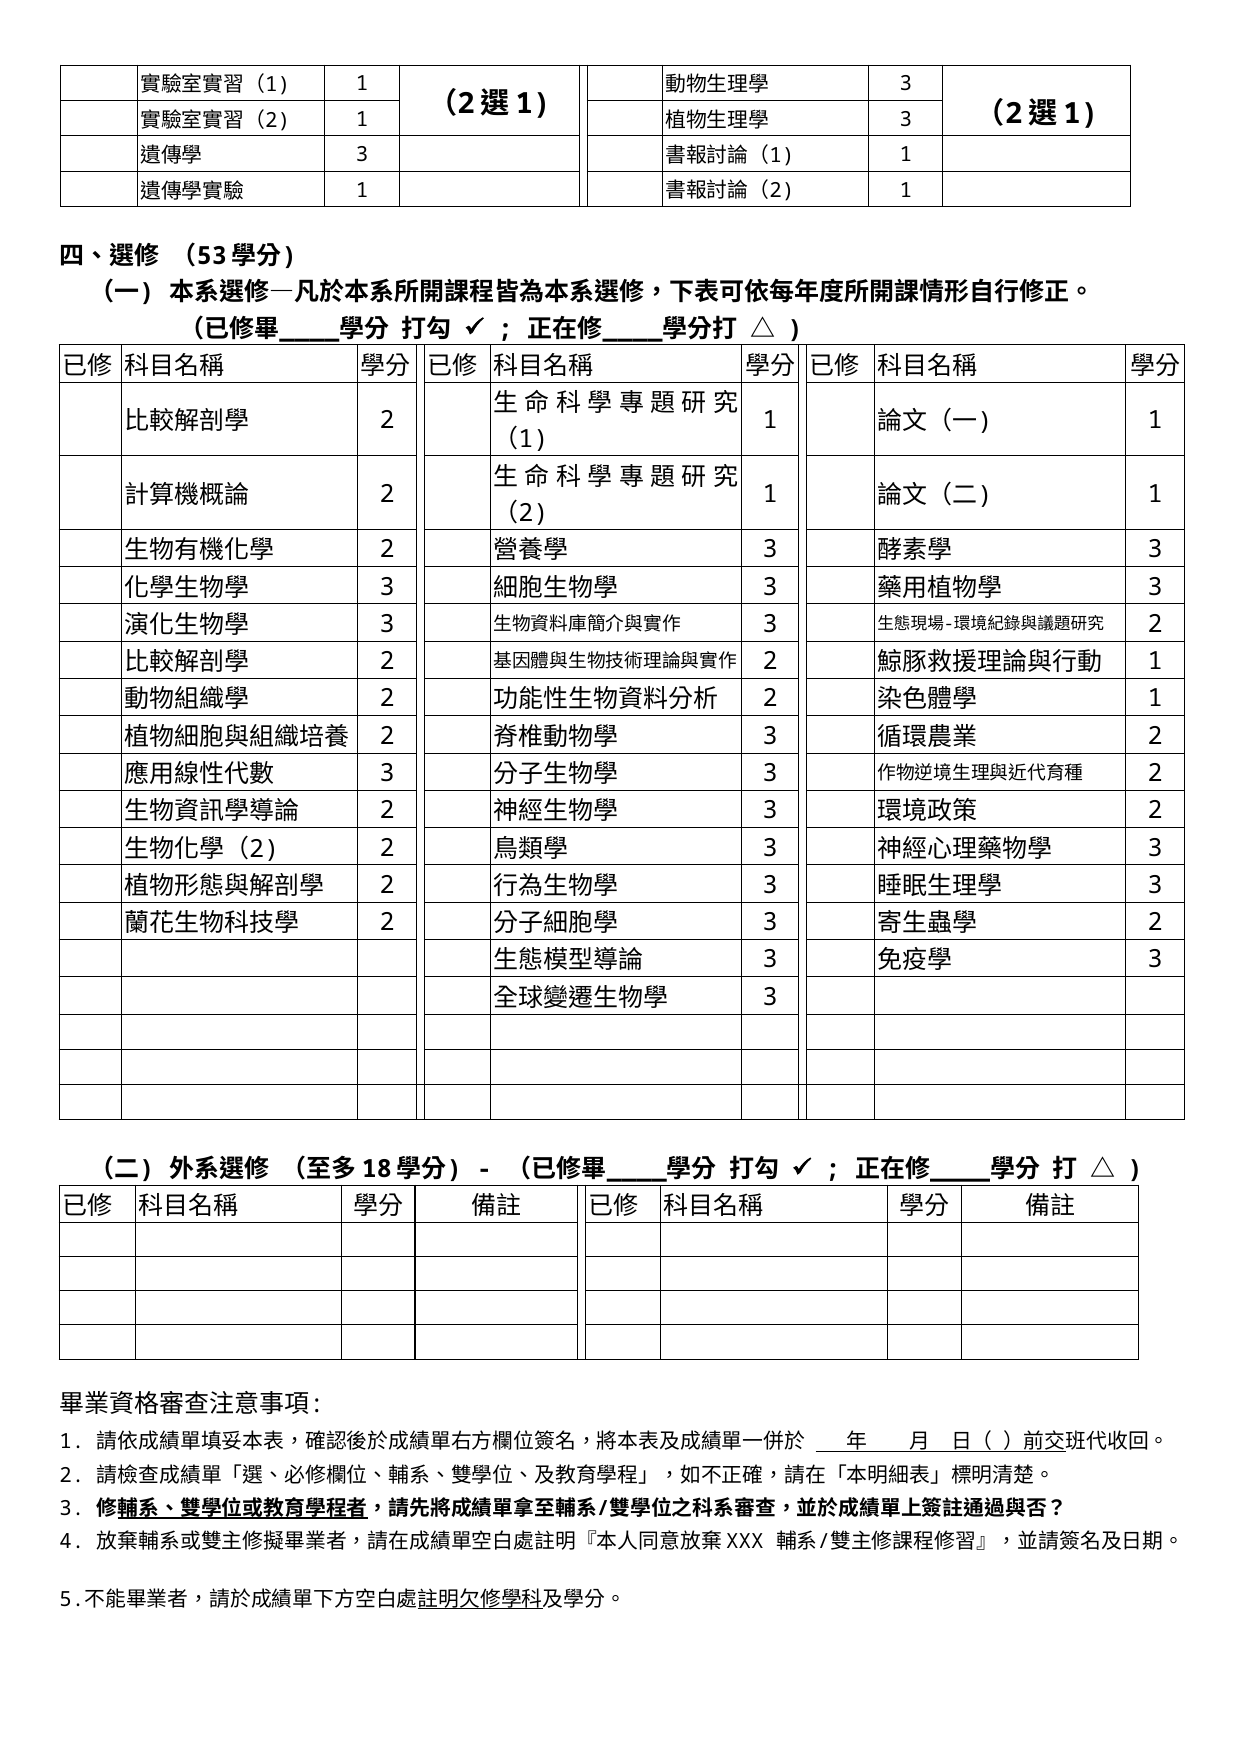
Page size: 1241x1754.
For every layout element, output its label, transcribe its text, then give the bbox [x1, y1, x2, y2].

table_cell [61, 172, 137, 206]
table_cell 作物逆境生理與近代育種 [875, 754, 1125, 790]
table_cell 書報討論（1) [663, 136, 868, 171]
table_cell 2 [358, 865, 416, 902]
table_cell 藥用植物學 [875, 567, 1125, 603]
table_cell [417, 1085, 424, 1119]
table_cell [60, 1223, 135, 1256]
table_cell [586, 1257, 660, 1290]
table_cell [807, 716, 874, 752]
table_cell [61, 101, 137, 135]
table_cell [586, 1223, 660, 1256]
table_cell [661, 1325, 887, 1358]
table_cell [807, 456, 874, 529]
table_cell [807, 754, 874, 790]
table_cell 3 [742, 828, 798, 864]
table_cell [807, 642, 874, 678]
table_cell [1126, 1050, 1184, 1084]
table_header 學分 [342, 1186, 414, 1222]
table_cell 1 [869, 172, 942, 206]
table_cell [358, 1085, 416, 1119]
table_cell 基因體與生物技術理論與實作 [491, 642, 741, 678]
table_cell [962, 1257, 1138, 1290]
table_cell 應用線性代數 [122, 754, 357, 790]
table_cell 演化生物學 [122, 604, 357, 641]
table_cell [136, 1325, 341, 1358]
table_cell 2 [358, 642, 416, 678]
table_cell 3 [869, 101, 942, 135]
table_cell 2 [358, 903, 416, 939]
table_cell [400, 136, 579, 171]
table_cell [60, 754, 121, 790]
table_cell 3 [742, 754, 798, 790]
table_cell [425, 456, 490, 529]
table_cell [1126, 977, 1184, 1013]
table_header [799, 345, 806, 1084]
table_cell [61, 136, 137, 171]
table_header 已修 [586, 1186, 660, 1222]
table_cell [61, 66, 137, 100]
table_cell 3 [742, 530, 798, 566]
text 5.不能畢業者，請於成績單下方空白處註明欠修學科及學分。 [59, 1555, 1181, 1618]
table_cell （2選1) [943, 66, 1130, 135]
table_cell 3 [742, 977, 798, 1013]
table_cell [875, 1050, 1125, 1084]
table_cell [136, 1291, 341, 1324]
table_cell [491, 1085, 741, 1119]
table_cell [425, 1085, 490, 1119]
table_cell 寄生蟲學 [875, 903, 1125, 939]
table_cell 2 [1126, 754, 1184, 790]
table_cell 免疫學 [875, 940, 1125, 976]
table_cell 細胞生物學 [491, 567, 741, 603]
table_header 科目名稱 [122, 345, 357, 382]
table_cell [60, 642, 121, 678]
table_cell [342, 1325, 414, 1358]
table_header 備註 [962, 1186, 1138, 1222]
table_cell （2選1) [400, 66, 579, 135]
table_cell [425, 642, 490, 678]
table_header 科目名稱 [491, 345, 741, 382]
table_cell 2 [358, 530, 416, 566]
table_cell [60, 977, 121, 1013]
table_cell [136, 1223, 341, 1256]
table_cell 動物組織學 [122, 679, 357, 715]
table_cell [122, 1015, 357, 1049]
table_cell [60, 1085, 121, 1119]
table_cell [586, 1291, 660, 1324]
table_cell [122, 1050, 357, 1084]
table_header 已修 [425, 345, 490, 382]
table_cell [60, 865, 121, 902]
table_cell 1 [1126, 383, 1184, 455]
table_header 學分 [1126, 345, 1184, 382]
table_cell 3 [742, 903, 798, 939]
table_cell 生物有機化學 [122, 530, 357, 566]
table_cell 3 [1126, 940, 1184, 976]
table_cell 2 [1126, 791, 1184, 827]
table_cell 3 [742, 567, 798, 603]
table_cell [661, 1223, 887, 1256]
table_cell [807, 865, 874, 902]
table_cell 酵素學 [875, 530, 1125, 566]
table_cell [342, 1291, 414, 1324]
table_cell [807, 530, 874, 566]
table_cell 遺傳學 [138, 136, 324, 171]
table_cell [661, 1291, 887, 1324]
table_cell 2 [358, 716, 416, 752]
table_cell [807, 383, 874, 455]
table_cell [807, 903, 874, 939]
table_cell 3 [1126, 567, 1184, 603]
table_cell [425, 940, 490, 976]
table_cell 1 [1126, 679, 1184, 715]
table_header 科目名稱 [875, 345, 1125, 382]
table_cell 生物化學（2) [122, 828, 357, 864]
table_cell 實驗室實習（2) [138, 101, 324, 135]
table_header [417, 345, 424, 1084]
table_cell [807, 940, 874, 976]
table_cell [888, 1257, 961, 1290]
table_cell [875, 977, 1125, 1013]
table_cell [888, 1223, 961, 1256]
table_header 已修 [60, 345, 121, 382]
table_cell [425, 865, 490, 902]
table_cell 書報討論（2) [663, 172, 868, 206]
table_cell [60, 903, 121, 939]
table_cell 植物形態與解剖學 [122, 865, 357, 902]
table_cell 3 [742, 716, 798, 752]
table_cell [588, 66, 662, 100]
table_header [578, 1186, 585, 1358]
table_cell 神經心理藥物學 [875, 828, 1125, 864]
table_cell [60, 1015, 121, 1049]
table_cell [962, 1223, 1138, 1256]
table_cell [416, 1291, 577, 1324]
table_cell 環境政策 [875, 791, 1125, 827]
table_cell 循環農業 [875, 716, 1125, 752]
text 1. 請依成績單填妥本表，確認後於成績單右方欄位簽名，將本表及成績單一併於 年 月 日（ ）前交班代收回。 [59, 1422, 1181, 1455]
table_cell [962, 1291, 1138, 1324]
table_cell 3 [742, 604, 798, 641]
table_cell 2 [358, 791, 416, 827]
table_cell 功能性生物資料分析 [491, 679, 741, 715]
table_cell [943, 172, 1130, 206]
table_cell [807, 567, 874, 603]
table_cell [425, 1050, 490, 1084]
table_cell [425, 828, 490, 864]
table_cell 生命科學專題研究（1) [491, 383, 741, 455]
table_cell 全球變遷生物學 [491, 977, 741, 1013]
table_cell 1 [742, 456, 798, 529]
table_cell 2 [358, 828, 416, 864]
table_cell [122, 1085, 357, 1119]
table_cell 1 [742, 383, 798, 455]
table_cell 睡眠生理學 [875, 865, 1125, 902]
table_cell 分子生物學 [491, 754, 741, 790]
table_cell [60, 716, 121, 752]
text 四、選修 （53學分) [59, 236, 1181, 272]
table_cell [888, 1325, 961, 1358]
table_cell [342, 1223, 414, 1256]
table_header 已修 [60, 1186, 135, 1222]
table_cell [416, 1223, 577, 1256]
table_cell [588, 172, 662, 206]
table_cell 脊椎動物學 [491, 716, 741, 752]
table_header 學分 [888, 1186, 961, 1222]
table_cell 實驗室實習（1) [138, 66, 324, 100]
table_cell 比較解剖學 [122, 642, 357, 678]
table_cell 行為生物學 [491, 865, 741, 902]
table_cell [358, 977, 416, 1013]
text 3. 修輔系、雙學位或教育學程者，請先將成績單拿至輔系/雙學位之科系審查，並於成績單上簽註通過與否？ [59, 1489, 1181, 1522]
table_cell [943, 136, 1130, 171]
table_cell [358, 940, 416, 976]
text 畢業資格審查注意事項: [59, 1359, 1181, 1422]
table_cell 1 [869, 136, 942, 171]
table_cell 化學生物學 [122, 567, 357, 603]
table_cell [416, 1325, 577, 1358]
table_cell [358, 1015, 416, 1049]
text 4. 放棄輔系或雙主修擬畢業者，請在成績單空白處註明『本人同意放棄XXX 輔系/雙主修課程修習』，並請簽名及日期。 [59, 1522, 1181, 1555]
table_cell [1126, 1085, 1184, 1119]
table_header 科目名稱 [136, 1186, 341, 1222]
table_cell 3 [325, 136, 399, 171]
table_cell 生態現場-環境紀錄與議題研究 [875, 604, 1125, 641]
table_cell [60, 383, 121, 455]
table_cell 生態模型導論 [491, 940, 741, 976]
table_header 科目名稱 [661, 1186, 887, 1222]
table_cell 2 [1126, 604, 1184, 641]
table_cell 神經生物學 [491, 791, 741, 827]
table_cell [586, 1325, 660, 1358]
table_cell 鯨豚救援理論與行動 [875, 642, 1125, 678]
table_cell 遺傳學實驗 [138, 172, 324, 206]
table_cell [425, 716, 490, 752]
table_cell [60, 1325, 135, 1358]
table_cell 計算機概論 [122, 456, 357, 529]
table_cell [799, 1085, 806, 1119]
table_cell [742, 1085, 798, 1119]
text 2. 請檢查成績單「選、必修欄位、輔系、雙學位、及教育學程」，如不正確，請在「本明細表」標明清楚。 [59, 1455, 1181, 1489]
table_cell [807, 1050, 874, 1084]
table_cell 營養學 [491, 530, 741, 566]
table_header 備註 [416, 1186, 577, 1222]
table_cell [491, 1050, 741, 1084]
table_cell 植物細胞與組織培養 [122, 716, 357, 752]
table_cell [425, 791, 490, 827]
table_cell [807, 1085, 874, 1119]
table_cell 3 [742, 791, 798, 827]
table_cell [425, 754, 490, 790]
table_cell 2 [742, 642, 798, 678]
table_cell [60, 604, 121, 641]
table_cell 鳥類學 [491, 828, 741, 864]
table_cell 比較解剖學 [122, 383, 357, 455]
table_cell [425, 530, 490, 566]
table_cell [1126, 1015, 1184, 1049]
table_cell [742, 1015, 798, 1049]
table_cell [425, 383, 490, 455]
table_cell [491, 1015, 741, 1049]
table_cell [425, 567, 490, 603]
table_cell 2 [1126, 716, 1184, 752]
table_header [580, 66, 587, 206]
text （二) 外系選修 （至多18學分) - （已修畢____學分 打勾  ; 正在修____學分 打 △ ) [59, 1148, 1181, 1184]
table_cell 2 [358, 679, 416, 715]
table_cell [425, 604, 490, 641]
table_cell 1 [325, 101, 399, 135]
table_cell [588, 136, 662, 171]
table_cell 2 [1126, 903, 1184, 939]
table_cell [60, 791, 121, 827]
table_cell [122, 940, 357, 976]
table_cell [425, 977, 490, 1013]
table_cell [358, 1050, 416, 1084]
table_cell [661, 1257, 887, 1290]
table_cell 3 [1126, 530, 1184, 566]
table_cell [425, 903, 490, 939]
table_cell [342, 1257, 414, 1290]
table_cell [416, 1257, 577, 1290]
table_cell 生命科學專題研究（2) [491, 456, 741, 529]
table_cell [60, 940, 121, 976]
table_cell 論文（一) [875, 383, 1125, 455]
table_cell [875, 1085, 1125, 1119]
table_cell [60, 1050, 121, 1084]
table_cell [425, 1015, 490, 1049]
table_cell 1 [325, 66, 399, 100]
table_cell [807, 828, 874, 864]
table_cell [60, 456, 121, 529]
table_cell 生物資訊學導論 [122, 791, 357, 827]
table_cell 3 [1126, 865, 1184, 902]
table_cell 3 [1126, 828, 1184, 864]
table_cell 3 [358, 754, 416, 790]
table_cell 染色體學 [875, 679, 1125, 715]
table_cell [122, 977, 357, 1013]
table_cell 2 [742, 679, 798, 715]
table_cell 3 [742, 940, 798, 976]
table_cell [888, 1291, 961, 1324]
text （一) 本系選修—凡於本系所開課程皆為本系選修，下表可依每年度所開課情形自行修正。 [59, 272, 1181, 308]
table_cell 3 [742, 865, 798, 902]
table_cell [60, 1257, 135, 1290]
table_cell 1 [1126, 642, 1184, 678]
table_cell [962, 1325, 1138, 1358]
table_header 學分 [358, 345, 416, 382]
table_cell [60, 1291, 135, 1324]
table_cell [588, 101, 662, 135]
table_cell [425, 679, 490, 715]
table_cell [875, 1015, 1125, 1049]
table_cell 3 [358, 604, 416, 641]
table_cell 3 [358, 567, 416, 603]
table_cell [60, 828, 121, 864]
table_cell [807, 604, 874, 641]
table_cell 1 [325, 172, 399, 206]
text （已修畢____學分 打勾  ; 正在修____學分打 △ ) [59, 308, 1181, 344]
table_cell 1 [1126, 456, 1184, 529]
table_cell [400, 172, 579, 206]
table_header 已修 [807, 345, 874, 382]
table_cell [807, 1015, 874, 1049]
table_cell 分子細胞學 [491, 903, 741, 939]
table_cell [136, 1257, 341, 1290]
table_cell [742, 1050, 798, 1084]
table_cell 植物生理學 [663, 101, 868, 135]
table_cell 動物生理學 [663, 66, 868, 100]
table_cell [807, 977, 874, 1013]
table_cell 2 [358, 383, 416, 455]
table_cell [60, 567, 121, 603]
table_cell [60, 530, 121, 566]
table_cell [60, 679, 121, 715]
table_cell 論文（二) [875, 456, 1125, 529]
table_header 學分 [742, 345, 798, 382]
table_cell [807, 791, 874, 827]
table_cell 蘭花生物科技學 [122, 903, 357, 939]
table_cell 生物資料庫簡介與實作 [491, 604, 741, 641]
table_cell 3 [869, 66, 942, 100]
table_cell [807, 679, 874, 715]
table_cell 2 [358, 456, 416, 529]
